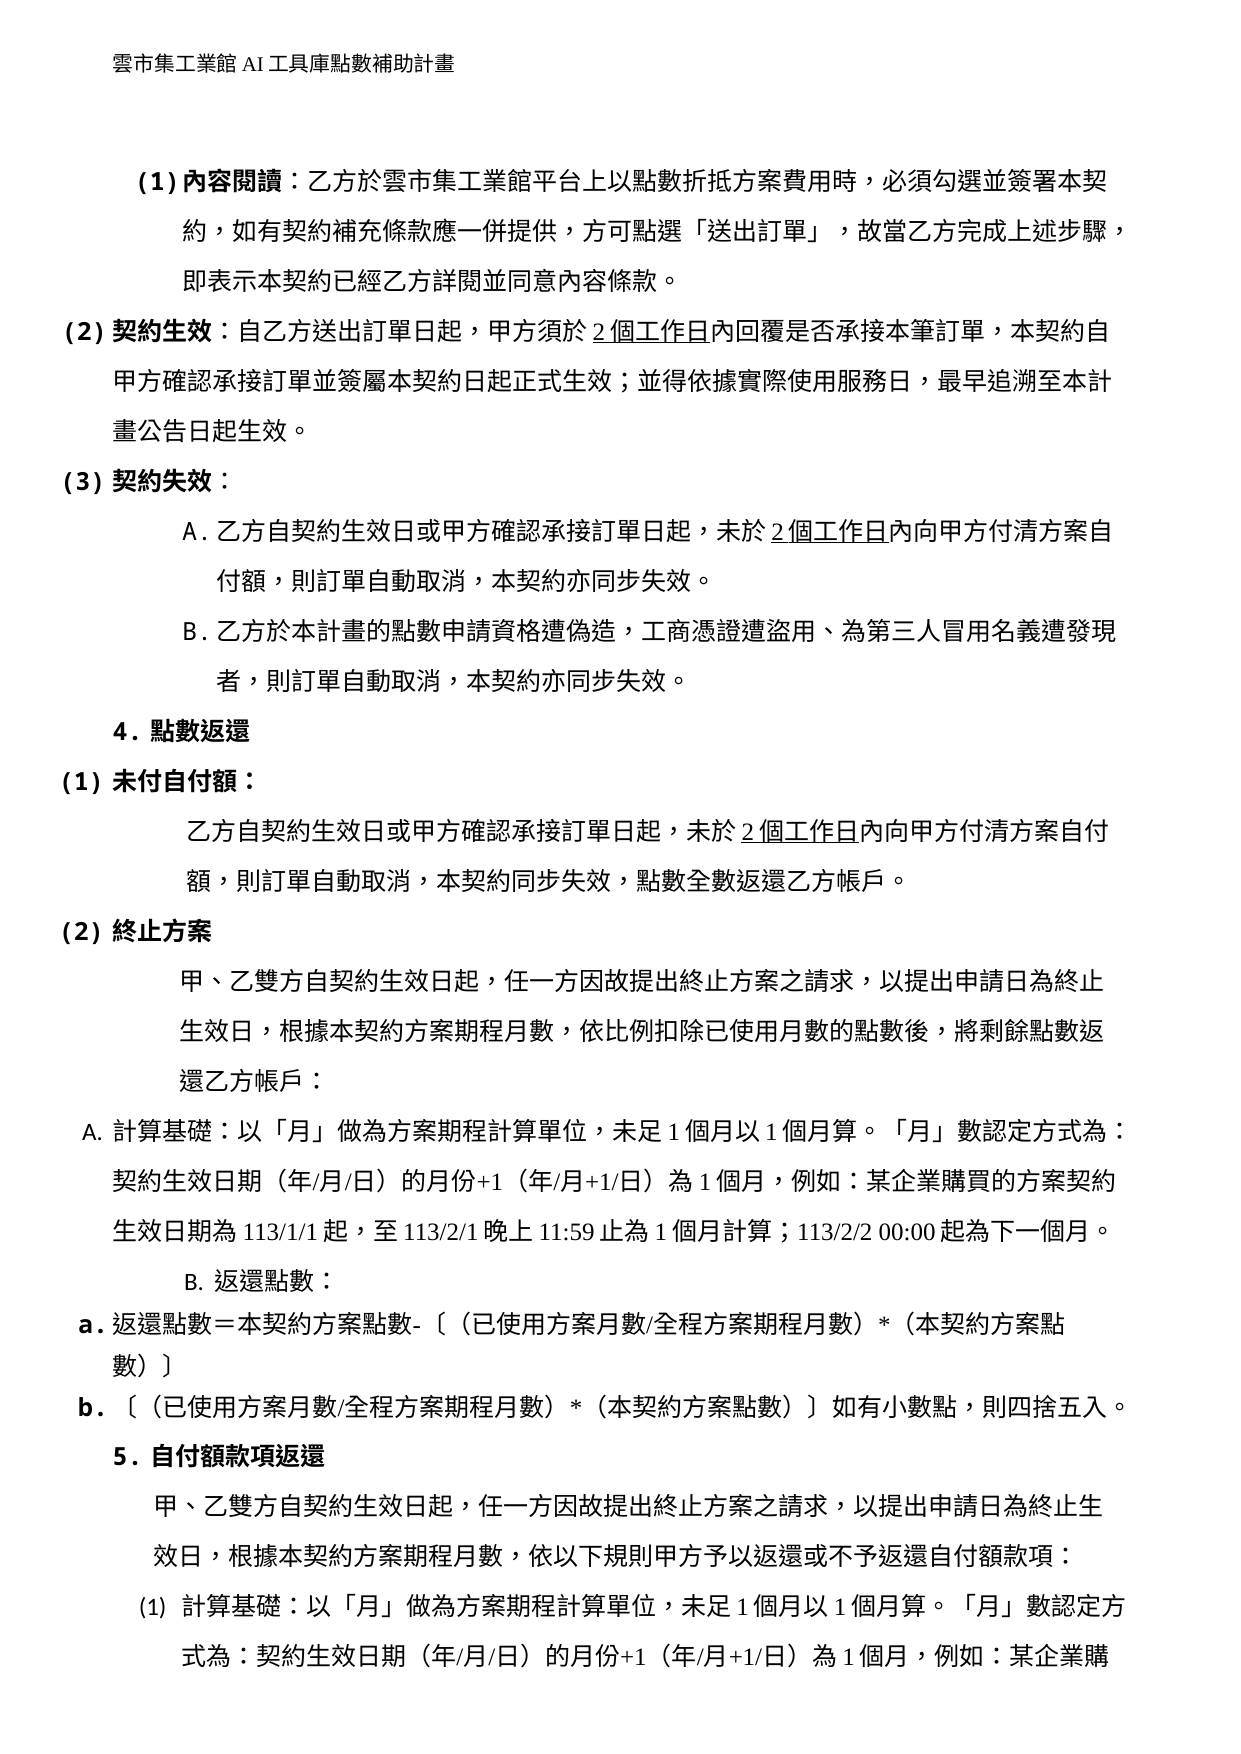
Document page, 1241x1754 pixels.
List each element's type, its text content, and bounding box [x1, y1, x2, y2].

text 甲、乙雙方自契約生效日起，任一方因故提出終止方案之請求，以提出申請日為終止生效日，根據本契約方案期程月數，依比例扣除已使用月數的點數後，將剩餘點數返還乙方帳戶： [179, 950, 1128, 1100]
text 乙方自契約生效日或甲方確認承接訂單日起，未於2個工作日內向甲方付清方案自付額，則訂單自動取消，本契約同步失效，點數全數返還乙方帳戶。 [186, 800, 1128, 900]
list 計算基礎：以「月」做為方案期程計算單位，未足1個月以1個月算。「月」數認定方式為：契約生效日期（年/月/日）的月份+1（年/月+1/日）為1個月，例如：某企業購買的方案契約生效日期為113/1/1起，至113/2/1晚上11:59止為1個月計算；113/2/2 00:00起為下一個月。 [82, 1100, 1128, 1250]
list 〔（已使用方案月數/全程方案期程月數）*（本契約方案點數）〕如有小數點，則四捨五入。 [108, 1383, 1128, 1425]
list 點數返還 [112, 700, 1128, 750]
list 計算基礎：以「月」做為方案期程計算單位，未足1個月以1個月算。「月」數認定方式為：契約生效日期（年/月/日）的月份+1（年/月+1/日）為1個月，例如：某企業購 [166, 1575, 1128, 1675]
list 契約生效：自乙方送出訂單日起，甲方須於2個工作日內回覆是否承接本筆訂單，本契約自甲方確認承接訂單並簽屬本契約日起正式生效；並得依據實際使用服務日，最早追溯至本計畫公告日起生效。 [107, 300, 1128, 450]
list 返還點數： [184, 1250, 1128, 1300]
list 返還點數＝本契約方案點數-〔（已使用方案月數/全程方案期程月數）*（本契約方案點數）〕 [108, 1300, 1128, 1383]
list 乙方於本計畫的點數申請資格遭偽造，工商憑證遭盜用、為第三人冒用名義遭發現者，則訂單自動取消，本契約亦同步失效。 [182, 600, 1128, 700]
list 未付自付額： [104, 750, 1128, 800]
list 內容閱讀：乙方於雲市集工業館平台上以點數折抵方案費用時，必須勾選並簽署本契約，如有契約補充條款應一併提供，方可點選「送出訂單」，故當乙方完成上述步驟，即表示本契約已經乙方詳閱並同意內容條款。 [179, 150, 1128, 300]
text 甲、乙雙方自契約生效日起，任一方因故提出終止方案之請求，以提出申請日為終止生效日，根據本契約方案期程月數，依以下規則甲方予以返還或不予返還自付額款項： [153, 1475, 1128, 1575]
list 契約失效： [105, 450, 1128, 500]
list 自付額款項返還 [112, 1425, 1128, 1475]
list 乙方自契約生效日或甲方確認承接訂單日起，未於2個工作日內向甲方付清方案自付額，則訂單自動取消，本契約亦同步失效。 [182, 500, 1128, 600]
list 終止方案 [104, 900, 1128, 950]
